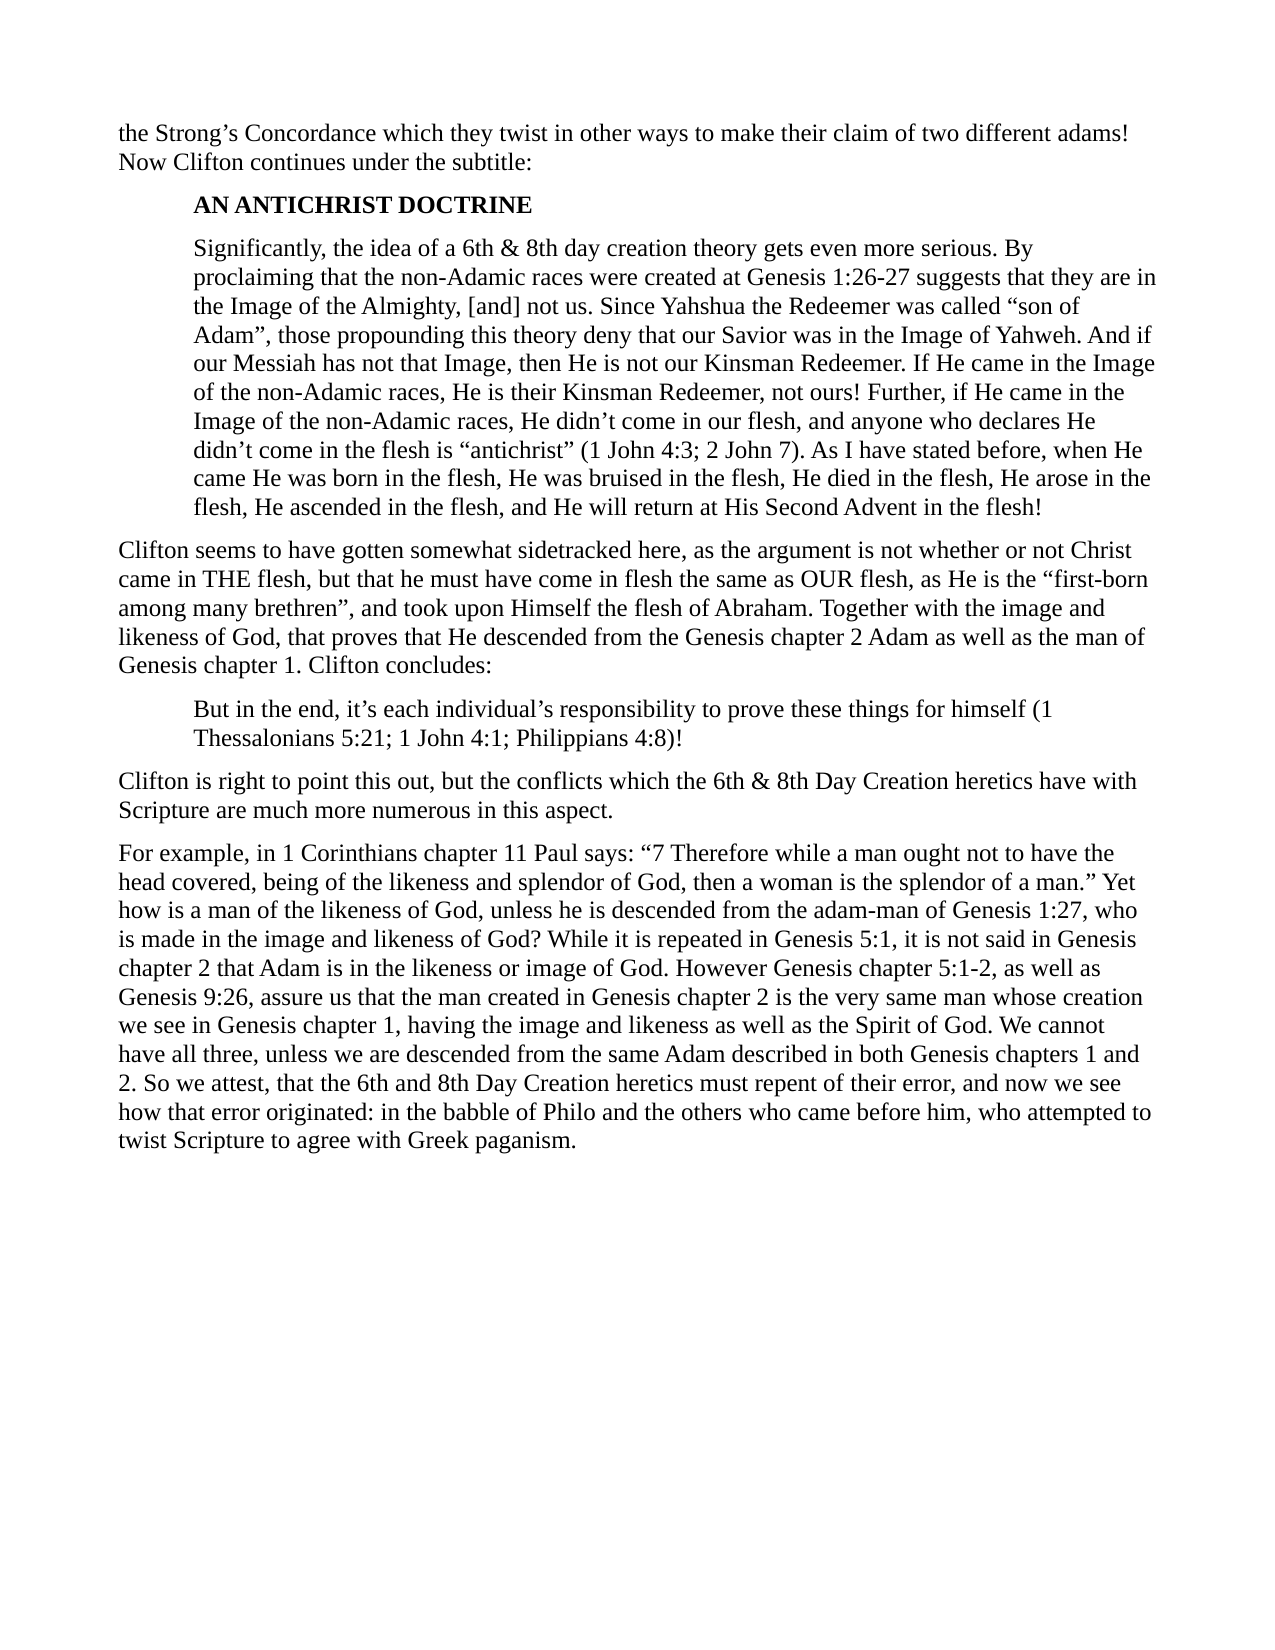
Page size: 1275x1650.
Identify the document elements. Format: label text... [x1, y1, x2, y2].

text But in the end, it’s each individual’s responsibility to prove these things for himself (1 Thessalonians 5:21; 1 John 4:1; Philippians 4:8)! [193, 694, 1157, 751]
text the Strong’s Concordance which they twist in other ways to make their claim of two different adams!Now Clifton continues under the subtitle: [118, 118, 1157, 176]
text For example, in 1 Corinthians chapter 11 Paul says: “7 Therefore while a man ought not to have the head covered, being of the likeness and splendor of God, then a woman is the splendor of a man.” Yet how is a man of the likeness of God, unless he is descended from the adam-man of Genesis 1:27, who is made in the image and likeness of God? While it is repeated in Genesis 5:1, it is not said in Genesis chapter 2 that Adam is in the likeness or image of God. However Genesis chapter 5:1-2, as well as Genesis 9:26, assure us that the man created in Genesis chapter 2 is the very same man whose creation we see in Genesis chapter 1, having the image and likeness as well as the Spirit of God. We cannot have all three, unless we are descended from the same Adam described in both Genesis chapters 1 and 2. So we attest, that the 6th and 8th Day Creation heretics must repent of their error, and now we see how that error originated: in the babble of Philo and the others who came before him, who attempted to twist Scripture to agree with Greek paganism. [118, 838, 1157, 1154]
text AN ANTICHRIST DOCTRINE [193, 190, 1157, 219]
text Clifton is right to point this out, but the conflicts which the 6th & 8th Day Creation heretics have with Scripture are much more numerous in this aspect. [118, 766, 1157, 823]
text Clifton seems to have gotten somewhat sidetracked here, as the argument is not whether or not Christ came in THE flesh, but that he must have come in flesh the same as OUR flesh, as He is the “first-born among many brethren”, and took upon Himself the flesh of Abraham. Together with the image and likeness of God, that proves that He descended from the Genesis chapter 2 Adam as well as the man of Genesis chapter 1. Clifton concludes: [118, 536, 1157, 679]
text Significantly, the idea of a 6th & 8th day creation theory gets even more serious. By proclaiming that the non-Adamic races were created at Genesis 1:26-27 suggests that they are in the Image of the Almighty, [and] not us. Since Yahshua the Redeemer was called “son of Adam”, those propounding this theory deny that our Savior was in the Image of Yahweh. And if our Messiah has not that Image, then He is not our Kinsman Redeemer. If He came in the Image of the non-Adamic races, He is their Kinsman Redeemer, not ours! Further, if He came in the Image of the non-Adamic races, He didn’t come in our flesh, and anyone who declares He didn’t come in the flesh is “antichrist” (1 John 4:3; 2 John 7). As I have stated before, when He came He was born in the flesh, He was bruised in the flesh, He died in the flesh, He arose in the flesh, He ascended in the flesh, and He will return at His Second Advent in the flesh! [193, 233, 1157, 521]
